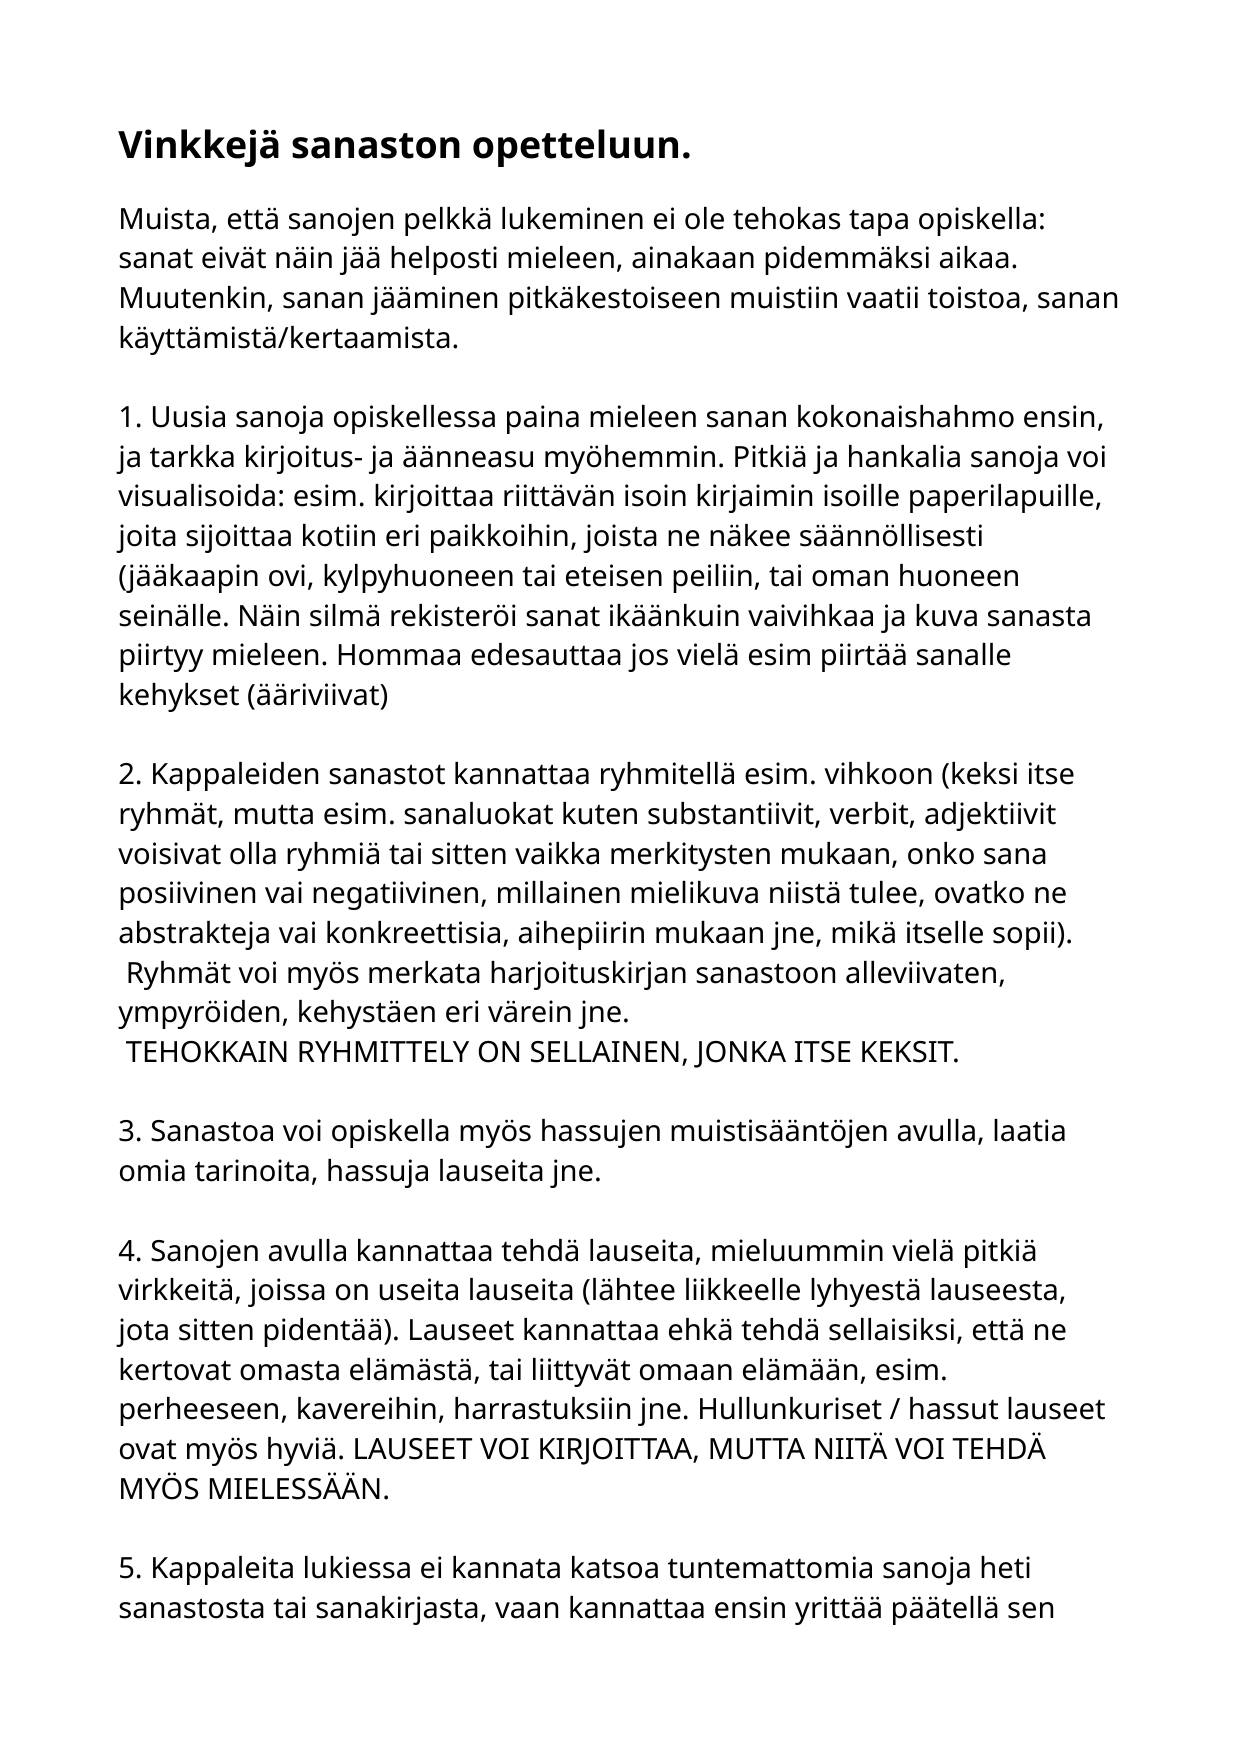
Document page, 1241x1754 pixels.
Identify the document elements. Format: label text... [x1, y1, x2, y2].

text 5. Kappaleita lukiessa ei kannata katsoa tuntemattomia sanoja heti sanastosta tai sanakirjasta, vaan kannattaa ensin yrittää päätellä sen [118, 1547, 1122, 1627]
text Muista, että sanojen pelkkä lukeminen ei ole tehokas tapa opiskella: sanat eivät näin jää helposti mieleen, ainakaan pidemmäksi aikaa. Muutenkin, sanan jääminen pitkäkestoiseen muistiin vaatii toistoa, sanan käyttämistä/kertaamista. [118, 198, 1122, 357]
text 3. Sanastoa voi opiskella myös hassujen muistisääntöjen avulla, laatia omia tarinoita, hassuja lauseita jne. [118, 1111, 1122, 1190]
text 1. Uusia sanoja opiskellessa paina mieleen sanan kokonaishahmo ensin, ja tarkka kirjoitus- ja äänneasu myöhemmin. Pitkiä ja hankalia sanoja voi visualisoida: esim. kirjoittaa riittävän isoin kirjaimin isoille paperilapuille, joita sijoittaa kotiin eri paikkoihin, joista ne näkee säännöllisesti (jääkaapin ovi, kylpyhuoneen tai eteisen peiliin, tai oman huoneen seinälle. Näin silmä rekisteröi sanat ikäänkuin vaivihkaa ja kuva sanasta piirtyy mieleen. Hommaa edesauttaa jos vielä esim piirtää sanalle kehykset (ääriviivat) [118, 396, 1122, 714]
text TEHOKKAIN RYHMITTELY ON SELLAINEN, JONKA ITSE KEKSIT. [118, 1031, 1122, 1071]
text 2. Kappaleiden sanastot kannattaa ryhmitellä esim. vihkoon (keksi itse ryhmät, mutta esim. sanaluokat kuten substantiivit, verbit, adjektiivit voisivat olla ryhmiä tai sitten vaikka merkitysten mukaan, onko sana posiivinen vai negatiivinen, millainen mielikuva niistä tulee, ovatko ne abstrakteja vai konkreettisia, aihepiirin mukaan jne, mikä itselle sopii). [118, 753, 1122, 952]
text Vinkkejä sanaston opetteluun. [118, 118, 1122, 169]
text Ryhmät voi myös merkata harjoituskirjan sanastoon alleviivaten, ympyröiden, kehystäen eri värein jne. [118, 952, 1122, 1031]
text 4. Sanojen avulla kannattaa tehdä lauseita, mieluummin vielä pitkiä virkkeitä, joissa on useita lauseita (lähtee liikkeelle lyhyestä lauseesta, jota sitten pidentää). Lauseet kannattaa ehkä tehdä sellaisiksi, että ne kertovat omasta elämästä, tai liittyvät omaan elämään, esim. perheeseen, kavereihin, harrastuksiin jne. Hullunkuriset / hassut lauseet ovat myös hyviä. LAUSEET VOI KIRJOITTAA, MUTTA NIITÄ VOI TEHDÄ MYÖS MIELESSÄÄN. [118, 1230, 1122, 1508]
